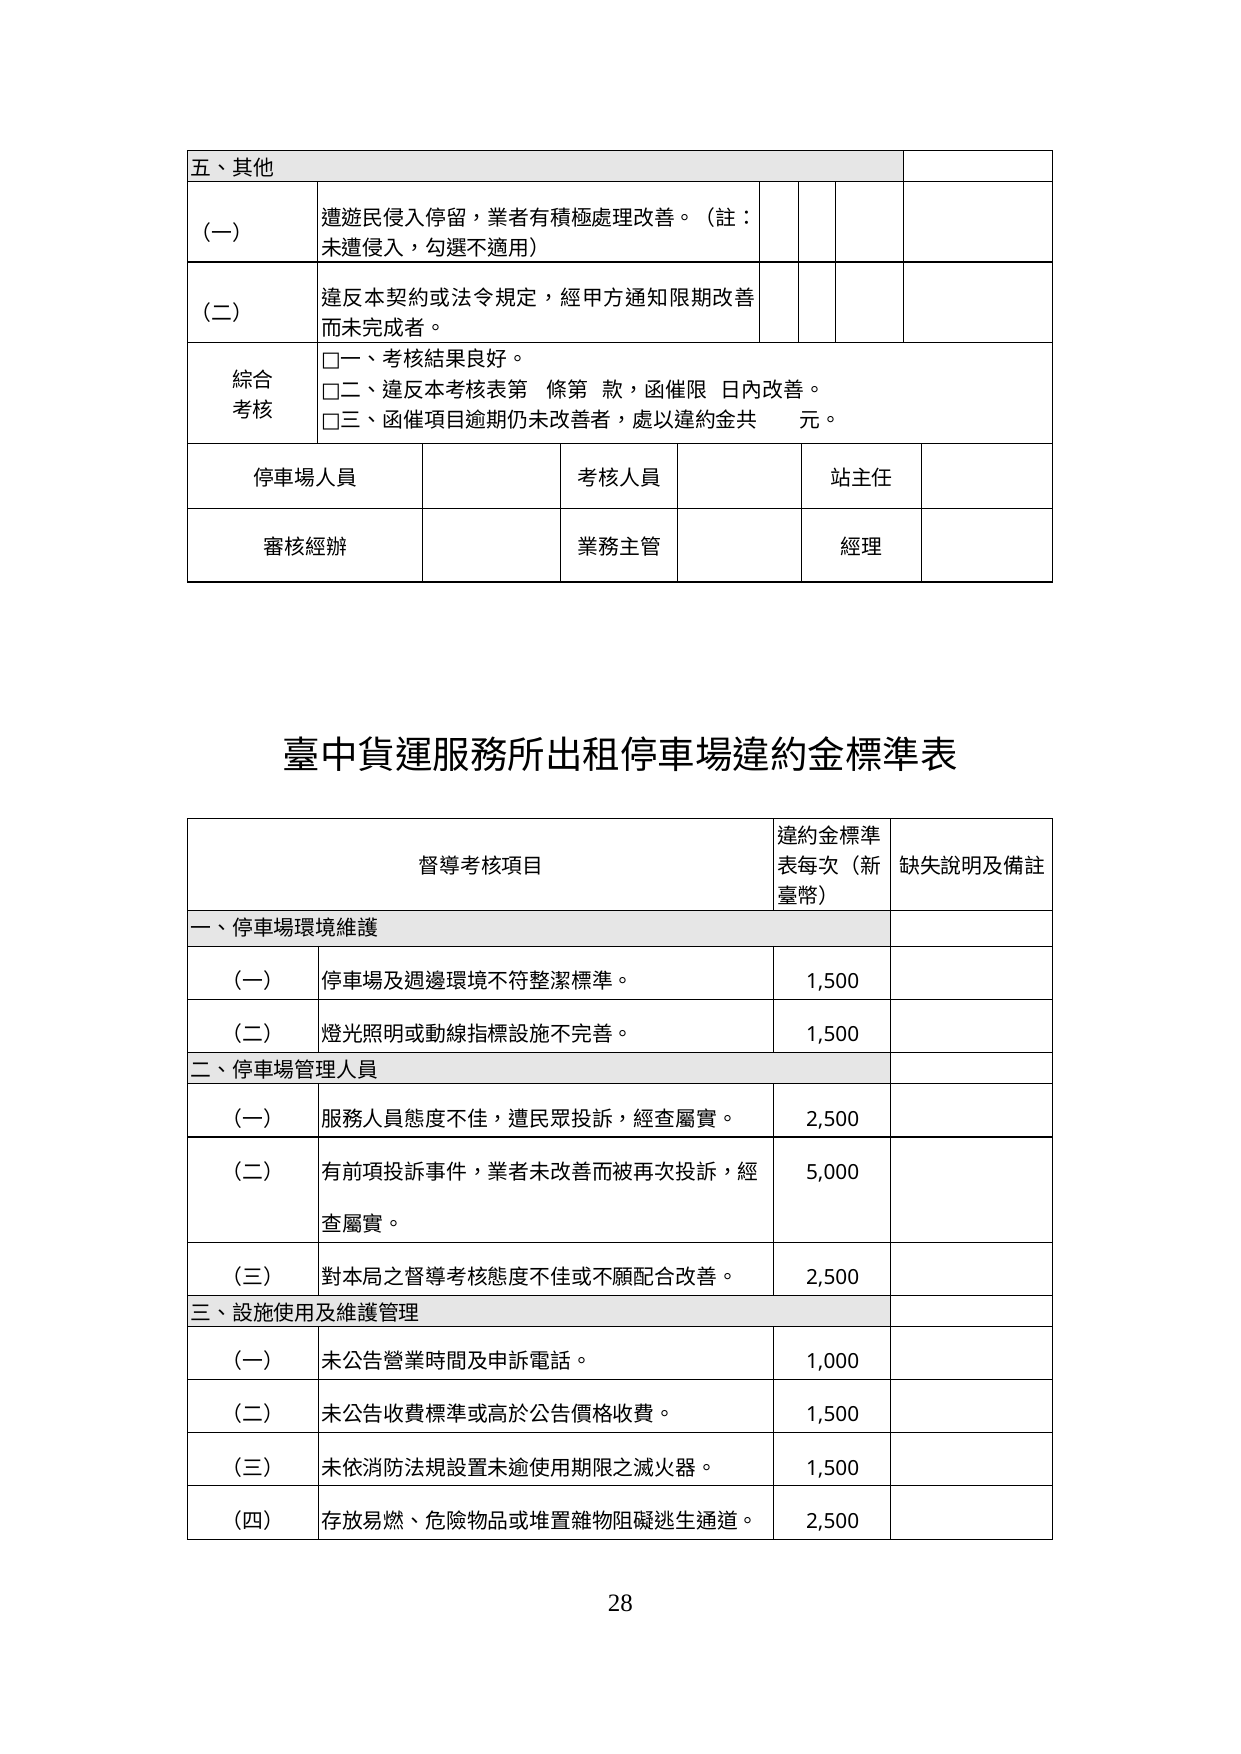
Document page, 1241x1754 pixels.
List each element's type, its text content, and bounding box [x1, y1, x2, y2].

table_cell 停車場及週邊環境不符整潔標準。 [319, 947, 773, 999]
table_cell 未公告營業時間及申訴電話。 [319, 1327, 773, 1379]
table_cell [799, 263, 835, 342]
table_cell 1,500 [774, 1380, 890, 1432]
table_cell □一、考核結果良好。 □二、違反本考核表第 條第 款，函催限 日內改善。 □三、函催項目逾期仍未改善者，處以違約金共 元。 [318, 343, 1052, 443]
table_cell 對本局之督導考核態度不佳或不願配合改善。 [319, 1243, 773, 1295]
table_cell [836, 182, 903, 261]
table_cell 有前項投訴事件，業者未改善而被再次投訴，經查屬實。 [319, 1138, 773, 1242]
table_cell 審核經辦 [188, 509, 422, 581]
table_cell [799, 182, 835, 261]
table_cell [904, 182, 1052, 261]
table_cell 5,000 [774, 1138, 890, 1242]
table_cell （一） [188, 947, 318, 999]
table_cell 三、設施使用及維護管理 [188, 1296, 890, 1326]
table_header 督導考核項目 [188, 819, 773, 910]
table_cell （一） [188, 182, 317, 261]
table_cell [891, 1380, 1052, 1432]
table_cell 站主任 [802, 444, 921, 508]
table_cell 2,500 [774, 1486, 890, 1538]
table_cell 2,500 [774, 1243, 890, 1295]
table_header 違約金標準表每次（新臺幣） [774, 819, 890, 910]
table_cell （一） [188, 1084, 318, 1136]
table_cell 業務主管 [561, 509, 677, 581]
table_cell [678, 509, 801, 581]
table_cell 一、停車場環境維護 [188, 911, 890, 946]
table_cell 1,500 [774, 1433, 890, 1485]
table_cell 存放易燃、危險物品或堆置雜物阻礙逃生通道。 [319, 1486, 773, 1538]
table_cell （四） [188, 1486, 318, 1538]
table_cell 1,500 [774, 947, 890, 999]
table_cell 考核人員 [561, 444, 677, 508]
table_cell （二） [188, 1000, 318, 1052]
table_cell [891, 1296, 1052, 1326]
table_cell （三） [188, 1243, 318, 1295]
table_cell [904, 151, 1052, 181]
table_cell 五、其他 [188, 151, 903, 181]
table_cell 燈光照明或動線指標設施不完善。 [319, 1000, 773, 1052]
table_cell [836, 263, 903, 342]
table_cell [904, 263, 1052, 342]
table_cell （一） [188, 1327, 318, 1379]
table_cell [922, 509, 1052, 581]
table_cell [423, 444, 560, 508]
table_cell 停車場人員 [188, 444, 422, 508]
table_cell [891, 1327, 1052, 1379]
table_cell [678, 444, 801, 508]
table_cell [760, 182, 798, 261]
table_cell [891, 1433, 1052, 1485]
table_cell [891, 911, 1052, 946]
table_cell [891, 1243, 1052, 1295]
text 臺中貨運服務所出租停車場違約金標準表 [187, 735, 1053, 777]
table_cell [891, 1486, 1052, 1538]
table_cell [891, 947, 1052, 999]
table_cell 服務人員態度不佳，遭民眾投訴，經查屬實。 [319, 1084, 773, 1136]
table_cell 違反本契約或法令規定，經甲方通知限期改善而未完成者。 [318, 263, 759, 342]
table_cell [891, 1084, 1052, 1136]
table_cell [891, 1053, 1052, 1083]
table_cell [423, 509, 560, 581]
table_cell （二） [188, 1138, 318, 1242]
table_cell （三） [188, 1433, 318, 1485]
table_cell [760, 263, 798, 342]
table_cell 經理 [802, 509, 921, 581]
table_cell （二） [188, 263, 317, 342]
table_cell 1,500 [774, 1000, 890, 1052]
table_cell 未依消防法規設置未逾使用期限之滅火器。 [319, 1433, 773, 1485]
table_cell 二、停車場管理人員 [188, 1053, 890, 1083]
table_cell 未公告收費標準或高於公告價格收費。 [319, 1380, 773, 1432]
table_cell 遭遊民侵入停留，業者有積極處理改善。（註：未遭侵入，勾選不適用） [318, 182, 759, 261]
table_cell 1,000 [774, 1327, 890, 1379]
table_cell [891, 1138, 1052, 1242]
table_cell 綜合 考核 [188, 343, 317, 443]
table_header 缺失說明及備註 [891, 819, 1052, 910]
table_cell [891, 1000, 1052, 1052]
table_cell [922, 444, 1052, 508]
table_cell 2,500 [774, 1084, 890, 1136]
table_cell （二） [188, 1380, 318, 1432]
